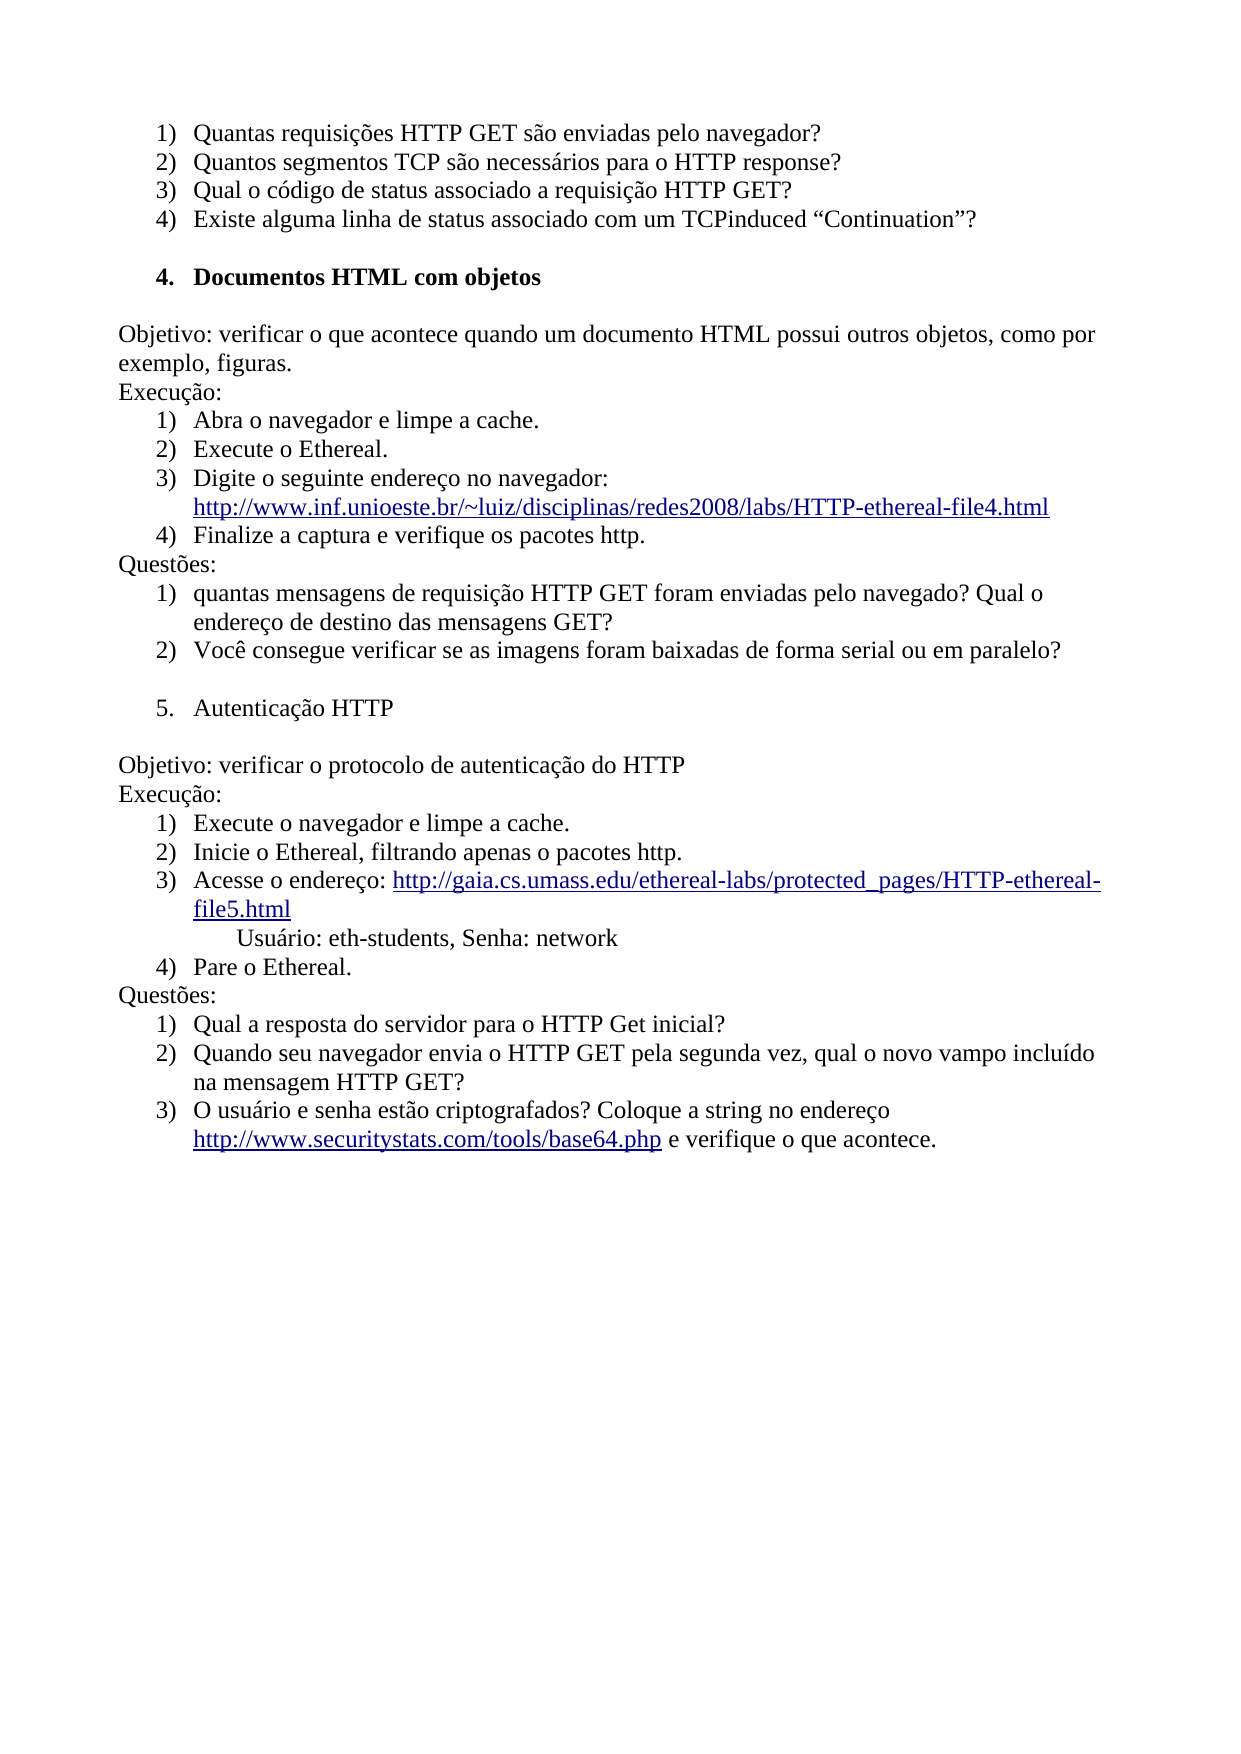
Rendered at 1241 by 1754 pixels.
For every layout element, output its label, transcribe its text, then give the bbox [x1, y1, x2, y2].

list Existe alguma linha de status associado com um TCPinduced “Continuation”? [156, 204, 1122, 233]
list Quantas requisições HTTP GET são enviadas pelo navegador? [156, 118, 1122, 147]
text Objetivo: verificar o protocolo de autenticação do HTTP [118, 751, 1122, 779]
list O usuário e senha estão criptografados? Coloque a string no endereço http://www.securitystats.com/tools/base64.php e verifique o que acontece. [156, 1096, 1122, 1153]
text Objetivo: verificar o que acontece quando um documento HTML possui outros objetos, como por exemplo, figuras. [118, 319, 1122, 377]
list Inicie o Ethereal, filtrando apenas o pacotes http. [156, 837, 1122, 866]
list Abra o navegador e limpe a cache. [156, 406, 1122, 434]
text Execução: [118, 377, 1122, 406]
list Execute o navegador e limpe a cache. [156, 808, 1122, 837]
text Execução: [118, 779, 1122, 808]
text Questões: [118, 981, 1122, 1009]
list Qual o código de status associado a requisição HTTP GET? [156, 176, 1122, 204]
list quantas mensagens de requisição HTTP GET foram enviadas pelo navegado? Qual o endereço de destino das mensagens GET? [156, 578, 1122, 636]
list Pare o Ethereal. [156, 952, 1122, 981]
list Você consegue verificar se as imagens foram baixadas de forma serial ou em paralelo? [156, 636, 1122, 664]
list Digite o seguinte endereço no navegador: http://www.inf.unioeste.br/~luiz/disciplinas/redes2008/labs/HTTP-ethereal-file4.html [156, 463, 1122, 521]
list Finalize a captura e verifique os pacotes http. [156, 521, 1122, 549]
list Autenticação HTTP [156, 693, 1122, 722]
text Questões: [118, 549, 1122, 578]
list Documentos HTML com objetos [156, 262, 1122, 291]
list Quantos segmentos TCP são necessários para o HTTP response? [156, 147, 1122, 176]
list Quando seu navegador envia o HTTP GET pela segunda vez, qual o novo vampo incluído na mensagem HTTP GET? [156, 1038, 1122, 1096]
list Execute o Ethereal. [156, 434, 1122, 463]
text Usuário: eth-students, Senha: network [118, 923, 1122, 952]
list Acesse o endereço: http://gaia.cs.umass.edu/ethereal-labs/protected_pages/HTTP-ethereal-file5.html [156, 866, 1122, 923]
list Qual a resposta do servidor para o HTTP Get inicial? [156, 1009, 1122, 1038]
